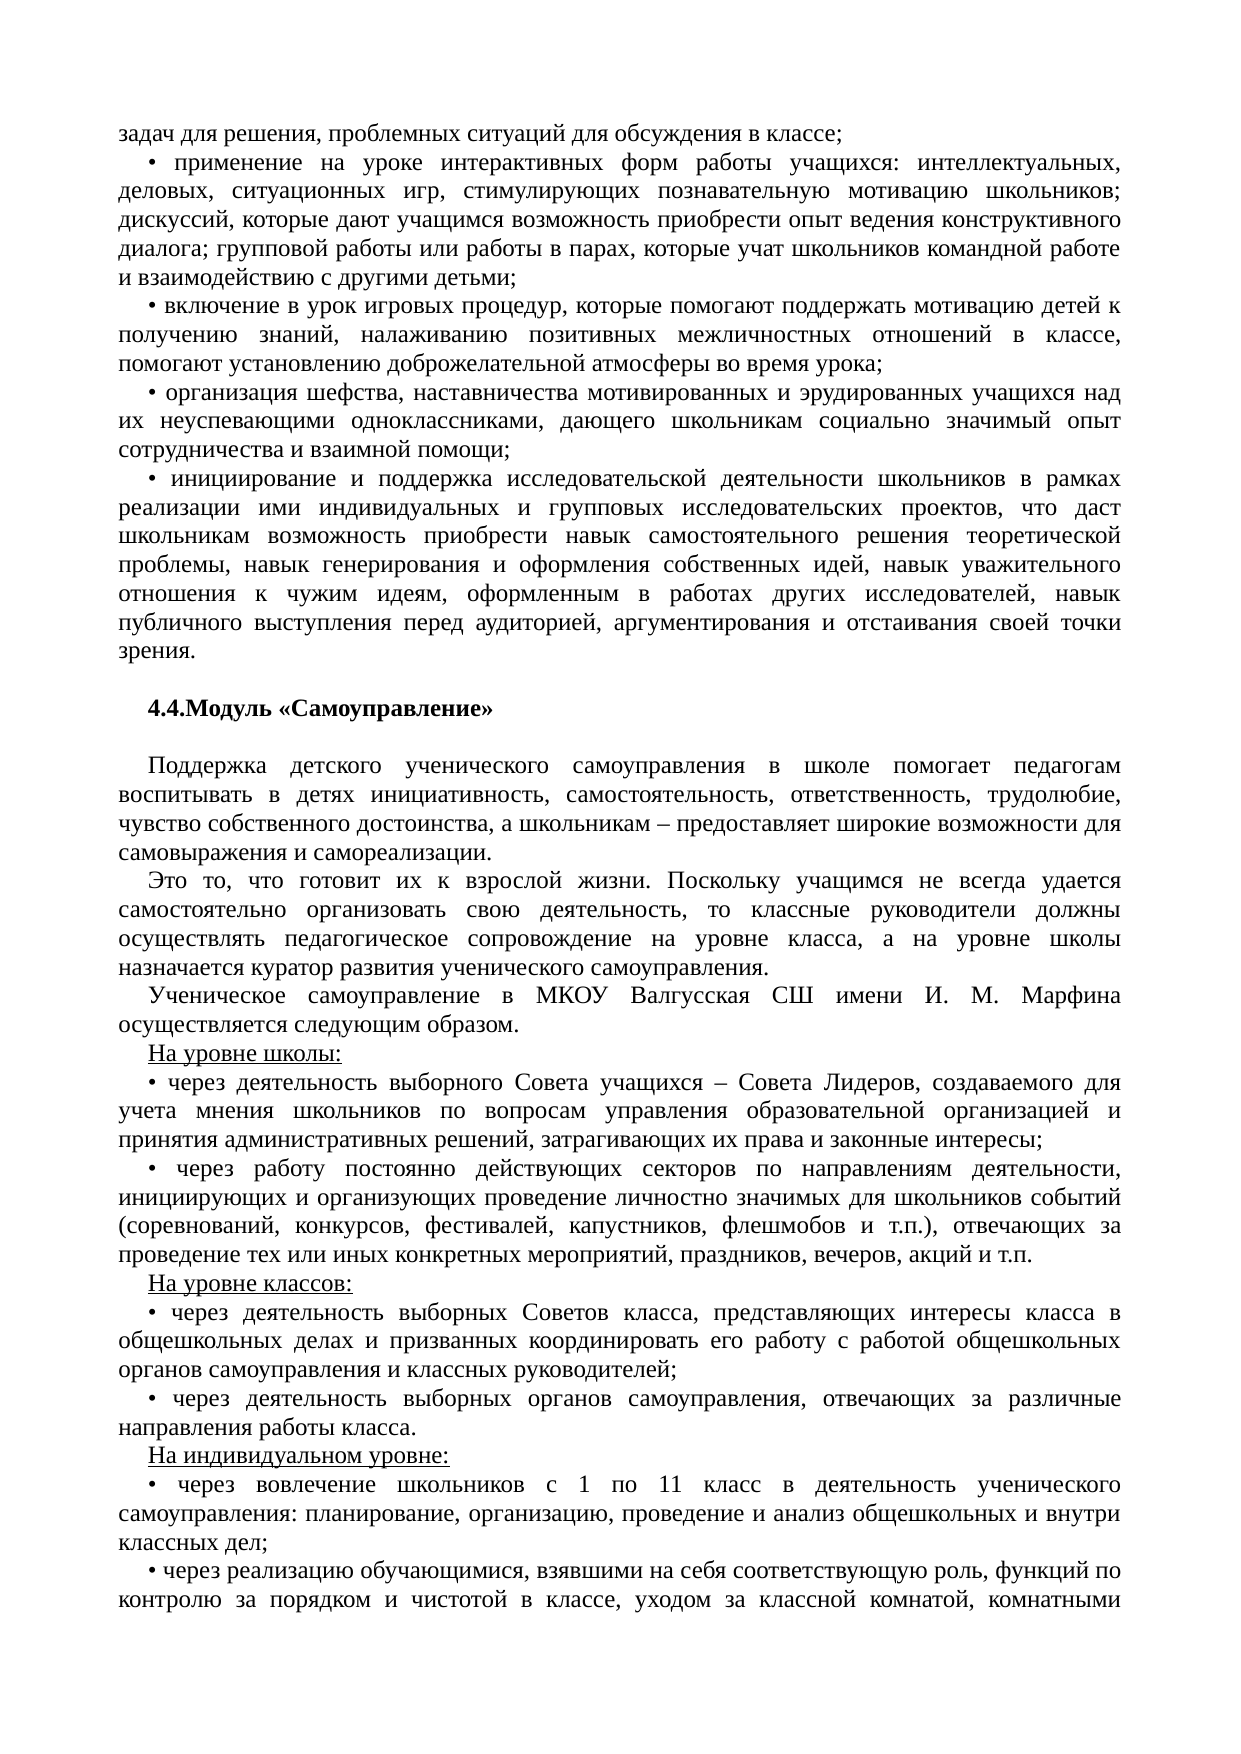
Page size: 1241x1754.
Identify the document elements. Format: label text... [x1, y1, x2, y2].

text • через деятельность выборных Советов класса, представляющих интересы класса в общешкольных делах и призванных координировать его работу с работой общешкольных органов самоуправления и классных руководителей; [118, 1297, 1122, 1383]
text • через работу постоянно действующих секторов по направлениям деятельности, инициирующих и организующих проведение личностно значимых для школьников событий (соревнований, конкурсов, фестивалей, капустников, флешмобов и т.п.), отвечающих за проведение тех или иных конкретных мероприятий, праздников, вечеров, акций и т.п. [118, 1153, 1122, 1268]
text Ученическое самоуправление в МКОУ Валгусская СШ имени И. М. Марфина осуществляется следующим образом. [118, 981, 1122, 1038]
text • через деятельность выборных органов самоуправления, отвечающих за различные направления работы класса. [118, 1383, 1122, 1441]
text На уровне классов: [118, 1268, 1122, 1297]
text • через вовлечение школьников с 1 по 11 класс в деятельность ученического самоуправления: планирование, организацию, проведение и анализ общешкольных и внутри классных дел; [118, 1469, 1122, 1556]
text Поддержка детского ученического самоуправления в школе помогает педагогам воспитывать в детях инициативность, самостоятельность, ответственность, трудолюбие, чувство собственного достоинства, а школьникам – предоставляет широкие возможности для самовыражения и самореализации. [118, 751, 1122, 866]
text На уровне школы: [118, 1038, 1122, 1067]
text На индивидуальном уровне: [118, 1441, 1122, 1469]
text 4.4.Модуль «Самоуправление» [118, 693, 1122, 722]
text • включение в урок игровых процедур, которые помогают поддержать мотивацию детей к получению знаний, налаживанию позитивных межличностных отношений в классе, помогают установлению доброжелательной атмосферы во время урока; [118, 291, 1122, 377]
text задач для решения, проблемных ситуаций для обсуждения в классе; [118, 118, 1122, 147]
text Это то, что готовит их к взрослой жизни. Поскольку учащимся не всегда удается самостоятельно организовать свою деятельность, то классные руководители должны осуществлять педагогическое сопровождение на уровне класса, а на уровне школы назначается куратор развития ученического самоуправления. [118, 866, 1122, 981]
text • инициирование и поддержка исследовательской деятельности школьников в рамках реализации ими индивидуальных и групповых исследовательских проектов, что даст школьникам возможность приобрести навык самостоятельного решения теоретической проблемы, навык генерирования и оформления собственных идей, навык уважительного отношения к чужим идеям, оформленным в работах других исследователей, навык публичного выступления перед аудиторией, аргументирования и отстаивания своей точки зрения. [118, 463, 1122, 664]
text • через деятельность выборного Совета учащихся – Совета Лидеров, создаваемого для учета мнения школьников по вопросам управления образовательной организацией и принятия административных решений, затрагивающих их права и законные интересы; [118, 1067, 1122, 1153]
text • организация шефства, наставничества мотивированных и эрудированных учащихся над их неуспевающими одноклассниками, дающего школьникам социально значимый опыт сотрудничества и взаимной помощи; [118, 377, 1122, 463]
text • через реализацию обучающимися, взявшими на себя соответствующую роль, функций по контролю за порядком и чистотой в классе, уходом за классной комнатой, комнатными [118, 1556, 1122, 1613]
text • применение на уроке интерактивных форм работы учащихся: интеллектуальных, деловых, ситуационных игр, стимулирующих познавательную мотивацию школьников; дискуссий, которые дают учащимся возможность приобрести опыт ведения конструктивного диалога; групповой работы или работы в парах, которые учат школьников командной работе и взаимодействию с другими детьми; [118, 147, 1122, 291]
